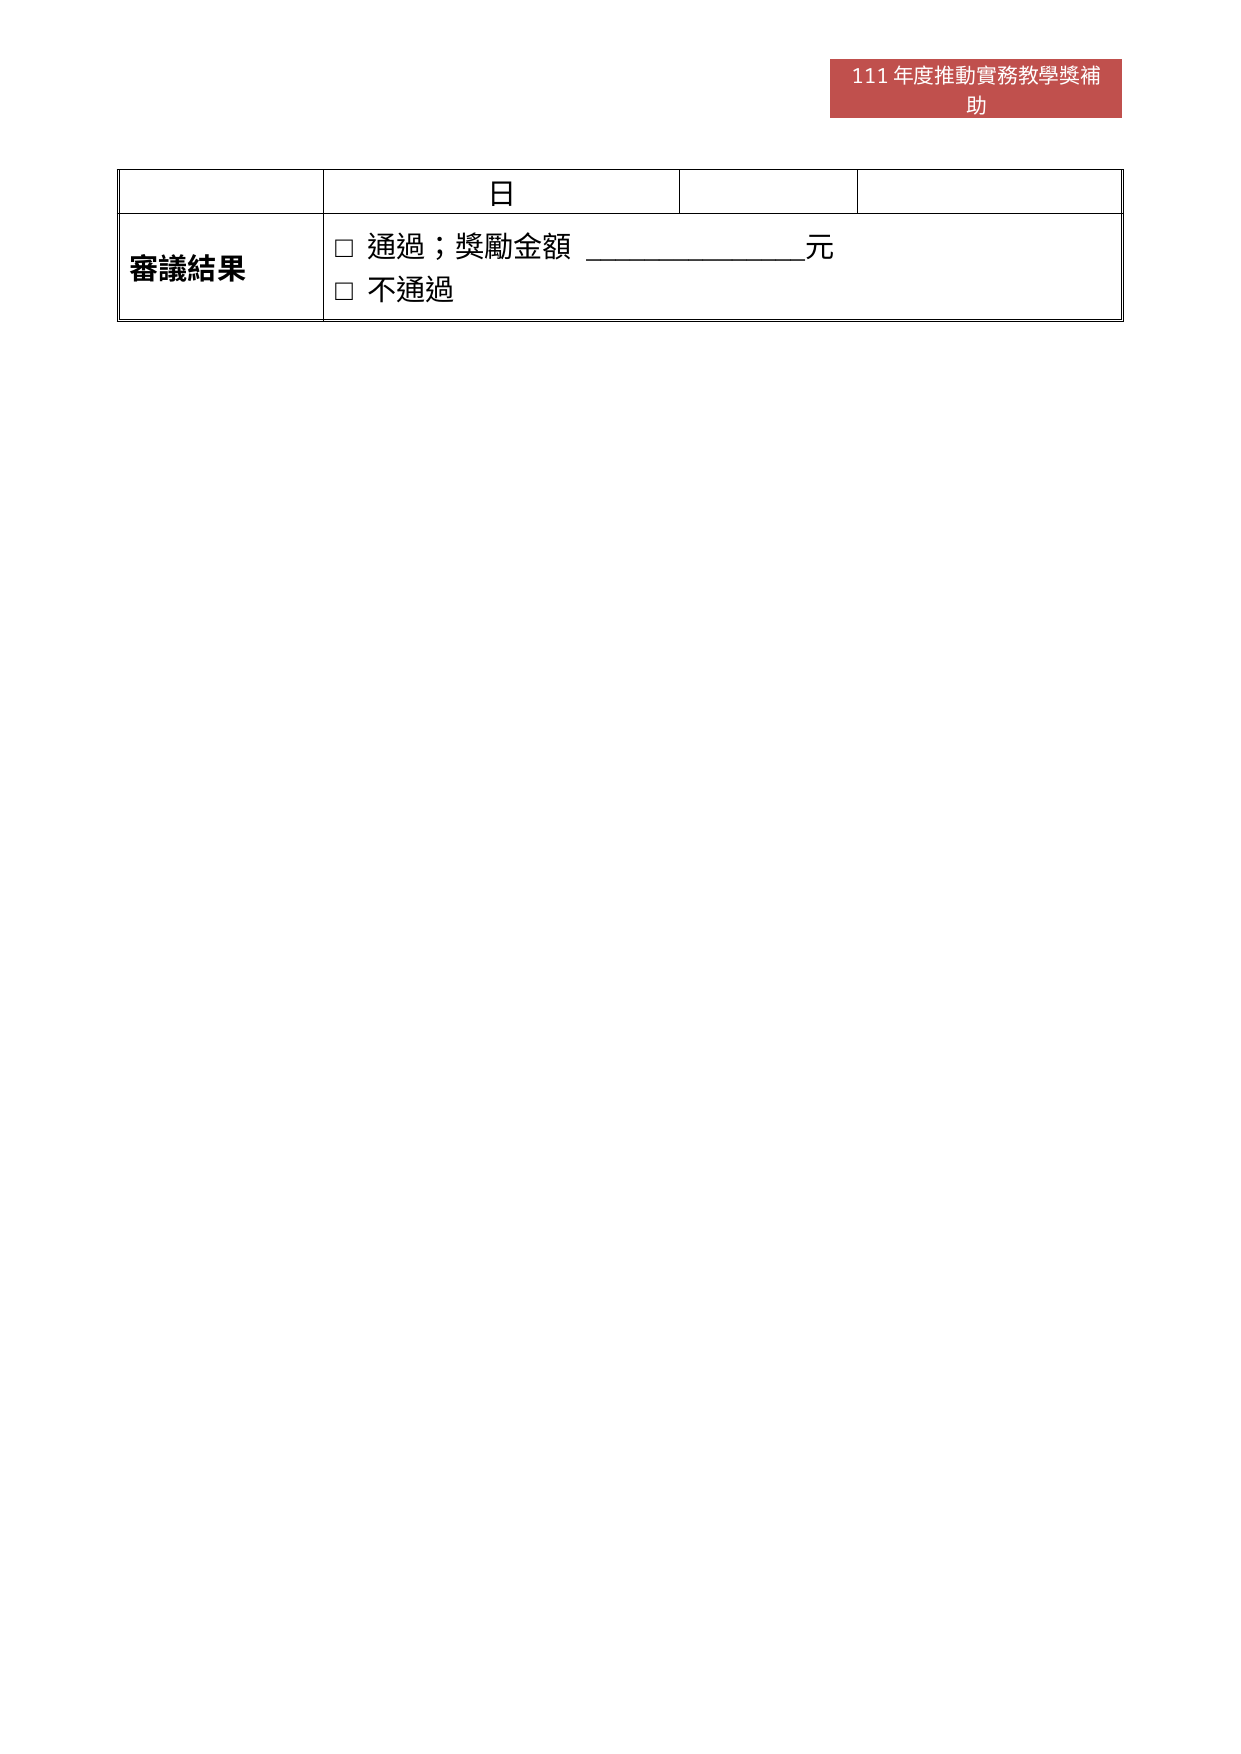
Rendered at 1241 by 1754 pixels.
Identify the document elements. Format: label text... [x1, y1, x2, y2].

table_cell [680, 170, 857, 213]
table_cell 日 [324, 170, 679, 213]
table_cell □ 通過；獎勵金額 _______________元 □ 不通過 [324, 214, 1121, 319]
table_cell 審議結果 [120, 214, 323, 319]
table_cell [120, 170, 323, 213]
table_cell [858, 170, 1121, 213]
